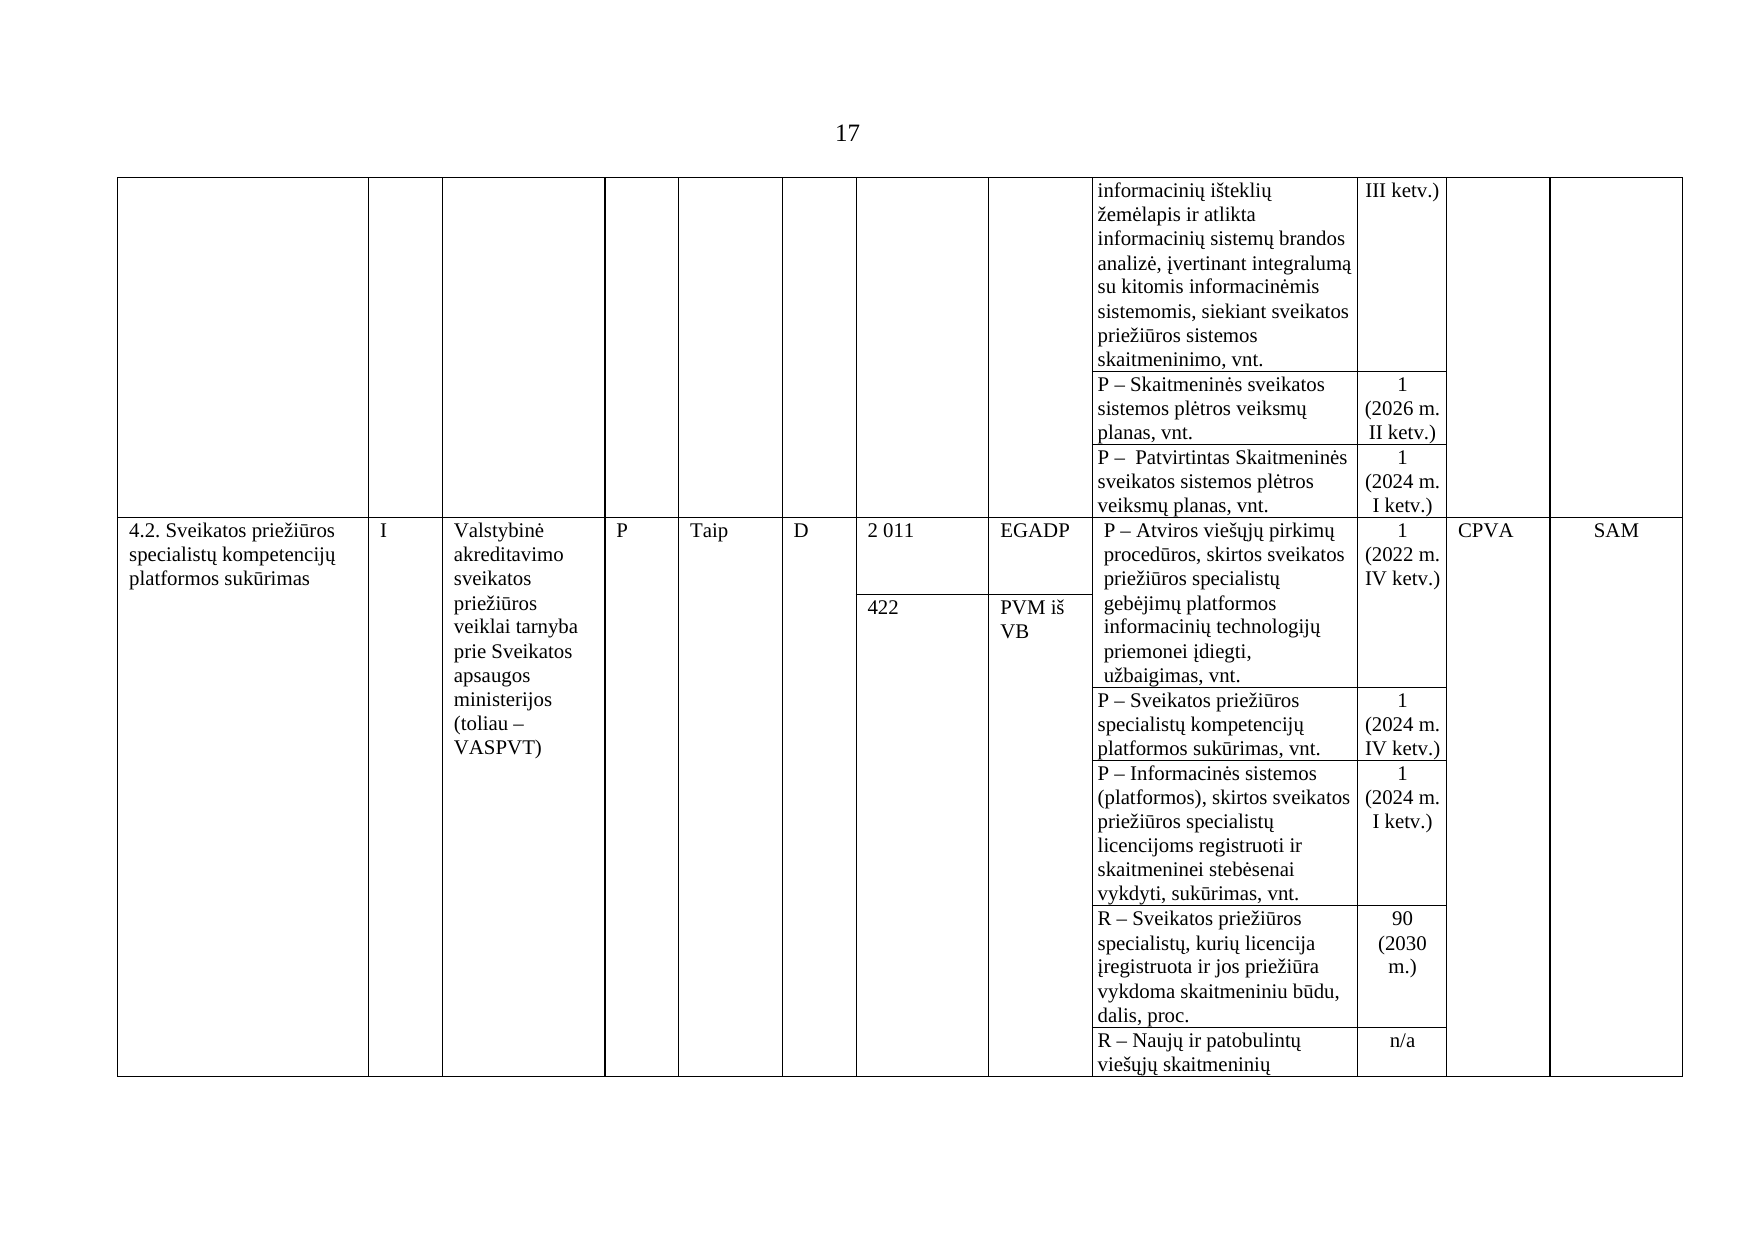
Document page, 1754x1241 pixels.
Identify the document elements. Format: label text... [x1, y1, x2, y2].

table_cell P – Sveikatos priežiūros specialistų kompetencijų platformos sukūrimas, vnt. [1093, 688, 1357, 760]
table_cell 4.2. Sveikatos priežiūros specialistų kompetencijų platformos sukūrimas [118, 518, 368, 1076]
table_cell informacinių išteklių žemėlapis ir atlikta informacinių sistemų brandos analizė, įvertinant integralumą su kitomis informacinėmis sistemomis, siekiant sveikatos priežiūros sistemos skaitmeninimo, vnt. [1093, 178, 1357, 371]
table_cell [1551, 178, 1682, 517]
table_cell D [783, 518, 856, 1076]
table_cell 1 (2024 m. I ketv.) [1358, 445, 1446, 517]
table_cell 1 (2026 m. II ketv.) [1358, 372, 1446, 444]
table_cell I [369, 518, 442, 1076]
table_cell [118, 178, 368, 517]
table_cell 90 (2030 m.) [1358, 906, 1446, 1027]
table_cell 422 [857, 595, 988, 1076]
table_cell - [857, 178, 988, 517]
table_cell P – Atviros viešųjų pirkimų procedūros, skirtos sveikatos priežiūros specialistų gebėjimų platformos informacinių technologijų priemonei įdiegti, užbaigimas, vnt. [1093, 518, 1357, 687]
table_cell Valstybinė akreditavimo sveikatos priežiūros veiklai tarnyba prie Sveikatos apsaugos ministerijos (toliau – VASPVT) [443, 518, 604, 1076]
table_cell EGADP [989, 518, 1092, 594]
table_cell P – Informacinės sistemos (platformos), skirtos sveikatos priežiūros specialistų licencijoms registruoti ir skaitmeninei stebėsenai vykdyti, sukūrimas, vnt. [1093, 761, 1357, 905]
table_cell CPVA [1447, 518, 1549, 1076]
table_cell - [443, 178, 604, 517]
table_cell R – Sveikatos priežiūros specialistų, kurių licencija įregistruota ir jos priežiūra vykdoma skaitmeniniu būdu, dalis, proc. [1093, 906, 1357, 1027]
table_cell Taip [679, 518, 782, 1076]
table_cell III ketv.) [1358, 178, 1446, 371]
table_cell n/a [1358, 1028, 1446, 1076]
table_cell [1447, 178, 1549, 517]
table_cell [369, 178, 442, 517]
table_cell [679, 178, 782, 517]
table_cell 1 (2024 m. I ketv.) [1358, 761, 1446, 905]
table_cell PVM iš VB [989, 595, 1092, 1076]
table_cell 2 011 [857, 518, 988, 594]
table_cell P – Patvirtintas Skaitmeninės sveikatos sistemos plėtros veiksmų planas, vnt. [1093, 445, 1357, 517]
table_cell - [989, 178, 1092, 517]
table_cell P – Skaitmeninės sveikatos sistemos plėtros veiksmų planas, vnt. [1093, 372, 1357, 444]
table_cell 1 (2022 m. IV ketv.) [1358, 518, 1446, 687]
table_cell P [606, 518, 678, 1076]
table_cell SAM [1551, 518, 1682, 1076]
table_cell - [783, 178, 856, 517]
table_cell R – Naujų ir patobulintų viešųjų skaitmeninių [1093, 1028, 1357, 1076]
table_cell 1 (2024 m. IV ketv.) [1358, 688, 1446, 760]
table_cell - [606, 178, 678, 517]
